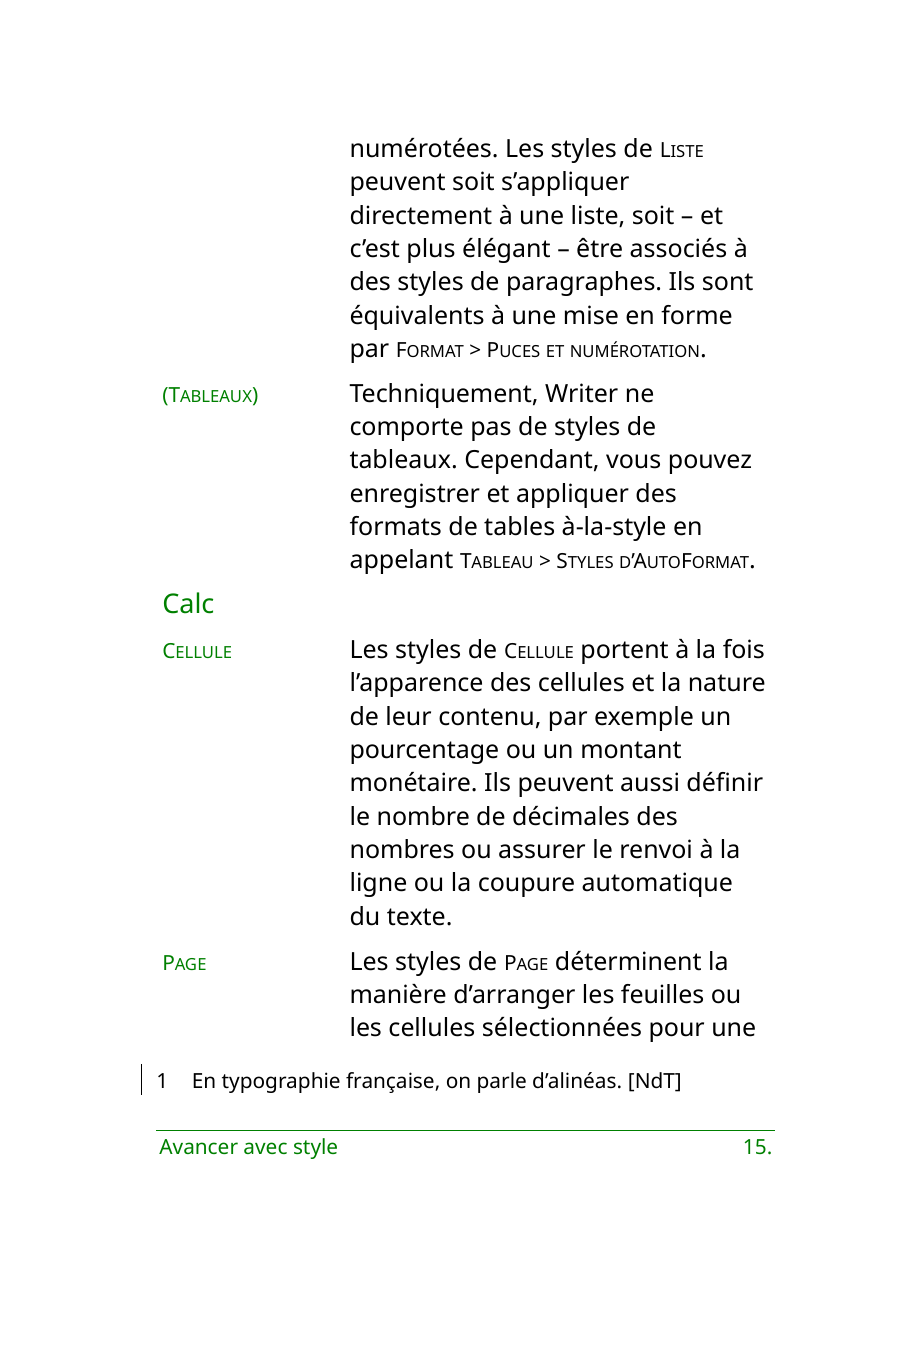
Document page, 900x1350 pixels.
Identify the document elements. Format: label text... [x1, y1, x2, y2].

table_cell Ces styles permettent de configurer les listes à puces et numérotées. Les styles de Liste peuvent soit s’appliquer directement à une liste, soit – et c’est plus élégant – être associés à des styles de paragraphes. Ils sont équivalents à une mise en forme par Format > Puces et numérotation. [344, 125, 775, 370]
table_cell Les styles de Page déterminent la manière d’arranger les feuilles ou les cellules sélectionnées pour une [344, 938, 775, 1049]
table_cell Calc [156, 581, 775, 626]
table_cell Cellule [156, 626, 344, 937]
table_cell (Tableaux) [156, 370, 344, 581]
table_cell Les styles de Cellule portent à la fois l’apparence des cellules et la nature de leur contenu, par exemple un pourcentage ou un montant monétaire. Ils peuvent aussi définir le nombre de décimales des nombres ou assurer le renvoi à la ligne ou la coupure automatique du texte. [344, 626, 775, 937]
table_cell Techniquement, Writer ne comporte pas de styles de tableaux. Cependant, vous pouvez enregistrer et appliquer des formats de tables à-la-style en appelant Tableau > Styles d’AutoFormat. [344, 370, 775, 581]
table_cell Page [156, 938, 344, 1049]
table_cell [156, 125, 344, 370]
